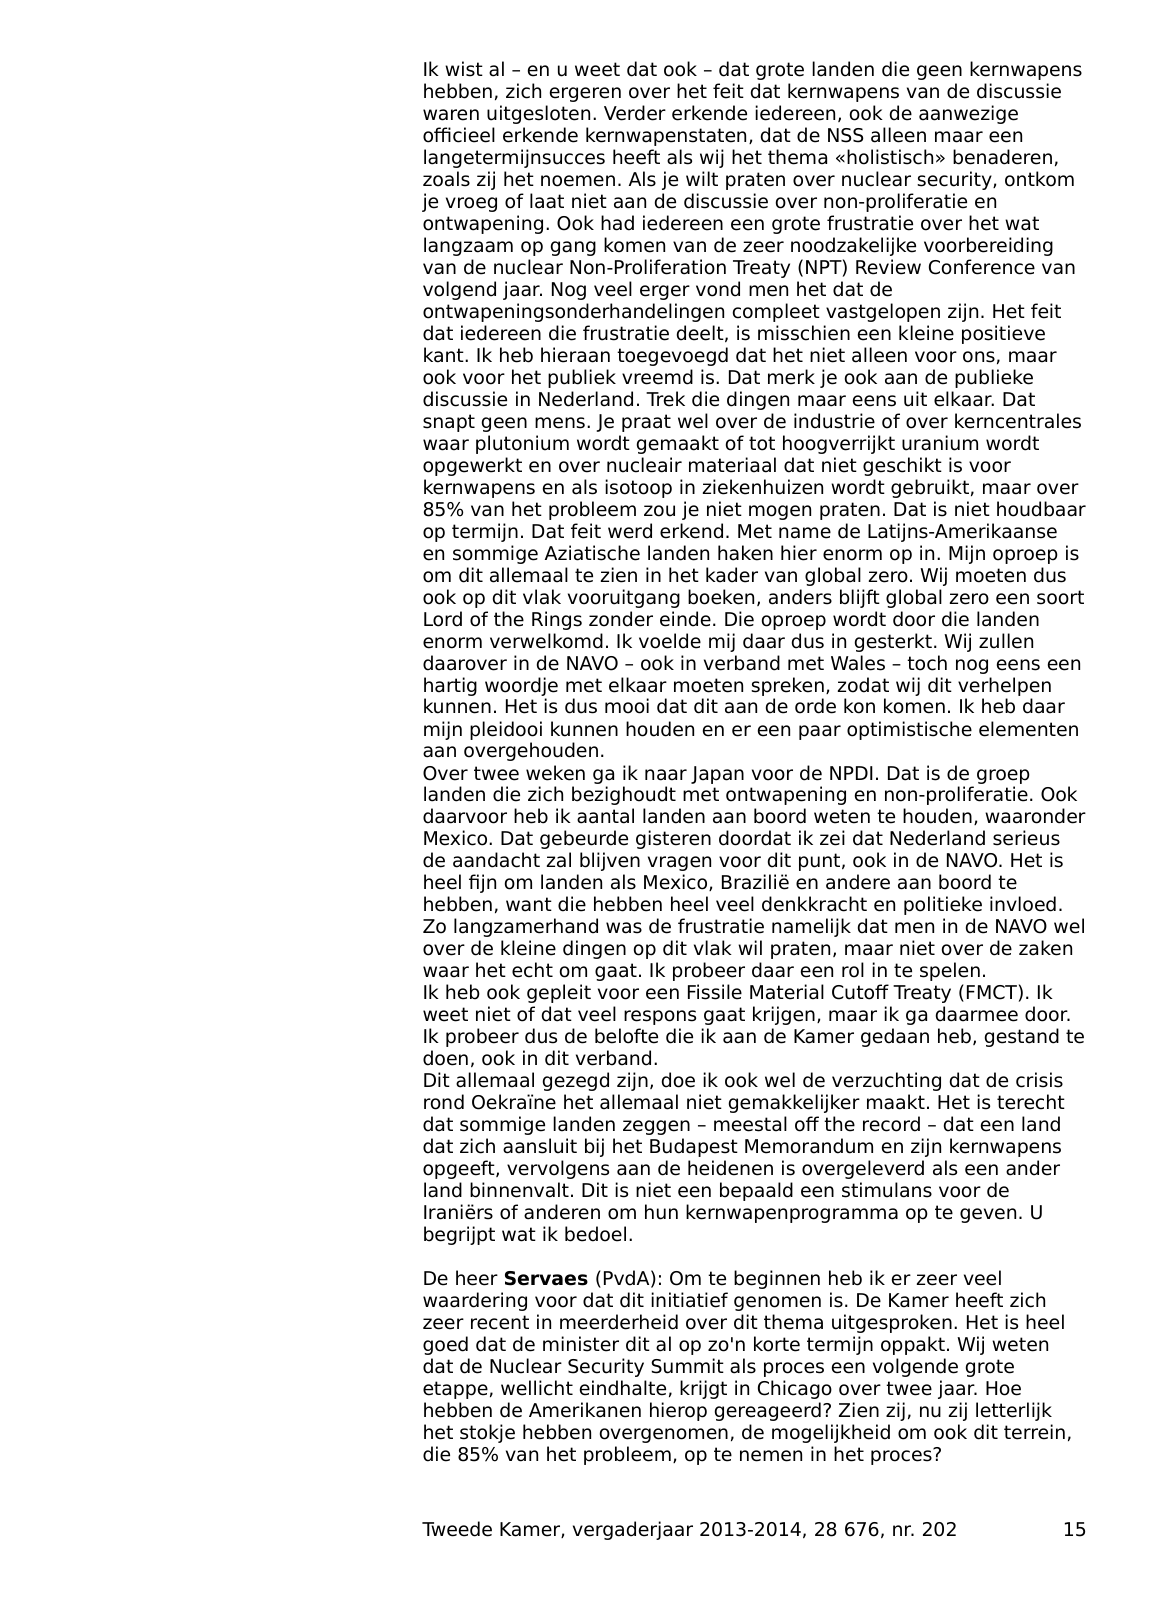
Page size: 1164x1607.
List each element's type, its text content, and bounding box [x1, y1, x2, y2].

text Dit allemaal gezegd zijn, doe ik ook wel de verzuchting dat de crisis rond Oekraïne het allemaal niet gemakkelijker maakt. Het is terecht dat sommige landen zeggen – meestal off the record – dat een land dat zich aansluit bij het Budapest Memorandum en zijn kernwapens opgeeft, vervolgens aan de heidenen is overgeleverd als een ander land binnenvalt. Dit is niet een bepaald een stimulans voor de Iraniërs of anderen om hun kernwapenprogramma op te geven. U begrijpt wat ik bedoel. [422, 1070, 1087, 1246]
text Over twee weken ga ik naar Japan voor de NPDI. Dat is de groep landen die zich bezighoudt met ontwapening en non-proliferatie. Ook daarvoor heb ik aantal landen aan boord weten te houden, waaronder Mexico. Dat gebeurde gisteren doordat ik zei dat Nederland serieus de aandacht zal blijven vragen voor dit punt, ook in de NAVO. Het is heel fijn om landen als Mexico, Brazilië en andere aan boord te hebben, want die hebben heel veel denkkracht en politieke invloed. Zo langzamerhand was de frustratie namelijk dat men in de NAVO wel over de kleine dingen op dit vlak wil praten, maar niet over de zaken waar het echt om gaat. Ik probeer daar een rol in te spelen. [422, 762, 1087, 982]
text Ik heb ook gepleit voor een Fissile Material Cutoff Treaty (FMCT). Ik weet niet of dat veel respons gaat krijgen, maar ik ga daarmee door. Ik probeer dus de belofte die ik aan de Kamer gedaan heb, gestand te doen, ook in dit verband. [422, 982, 1087, 1070]
text De heer Servaes (PvdA): Om te beginnen heb ik er zeer veel waardering voor dat dit initiatief genomen is. De Kamer heeft zich zeer recent in meerderheid over dit thema uitgesproken. Het is heel goed dat de minister dit al op zo'n korte termijn oppakt. Wij weten dat de Nuclear Security Summit als proces een volgende grote etappe, wellicht eindhalte, krijgt in Chicago over twee jaar. Hoe hebben de Amerikanen hierop gereageerd? Zien zij, nu zij letterlijk het stokje hebben overgenomen, de mogelijkheid om ook dit terrein, die 85% van het probleem, op te nemen in het proces? [422, 1268, 1087, 1466]
text Ik wist al – en u weet dat ook – dat grote landen die geen kernwapens hebben, zich ergeren over het feit dat kernwapens van de discussie waren uitgesloten. Verder erkende iedereen, ook de aanwezige officieel erkende kernwapenstaten, dat de NSS alleen maar een langetermijnsucces heeft als wij het thema «holistisch» benaderen, zoals zij het noemen. Als je wilt praten over nuclear security, ontkom je vroeg of laat niet aan de discussie over non-proliferatie en ontwapening. Ook had iedereen een grote frustratie over het wat langzaam op gang komen van de zeer noodzakelijke voorbereiding van de nuclear Non-Proliferation Treaty (NPT) Review Conference van volgend jaar. Nog veel erger vond men het dat de ontwapeningsonderhandelingen compleet vastgelopen zijn. Het feit dat iedereen die frustratie deelt, is misschien een kleine positieve kant. Ik heb hieraan toegevoegd dat het niet alleen voor ons, maar ook voor het publiek vreemd is. Dat merk je ook aan de publieke discussie in Nederland. Trek die dingen maar eens uit elkaar. Dat snapt geen mens. Je praat wel over de industrie of over kerncentrales waar plutonium wordt gemaakt of tot hoogverrijkt uranium wordt opgewerkt en over nucleair materiaal dat niet geschikt is voor kernwapens en als isotoop in ziekenhuizen wordt gebruikt, maar over 85% van het probleem zou je niet mogen praten. Dat is niet houdbaar op termijn. Dat feit werd erkend. Met name de Latijns-Amerikaanse en sommige Aziatische landen haken hier enorm op in. Mijn oproep is om dit allemaal te zien in het kader van global zero. Wij moeten dus ook op dit vlak vooruitgang boeken, anders blijft global zero een soort Lord of the Rings zonder einde. Die oproep wordt door die landen enorm verwelkomd. Ik voelde mij daar dus in gesterkt. Wij zullen daarover in de NAVO – ook in verband met Wales – toch nog eens een hartig woordje met elkaar moeten spreken, zodat wij dit verhelpen kunnen. Het is dus mooi dat dit aan de orde kon komen. Ik heb daar mijn pleidooi kunnen houden en er een paar optimistische elementen aan overgehouden. [422, 59, 1087, 762]
